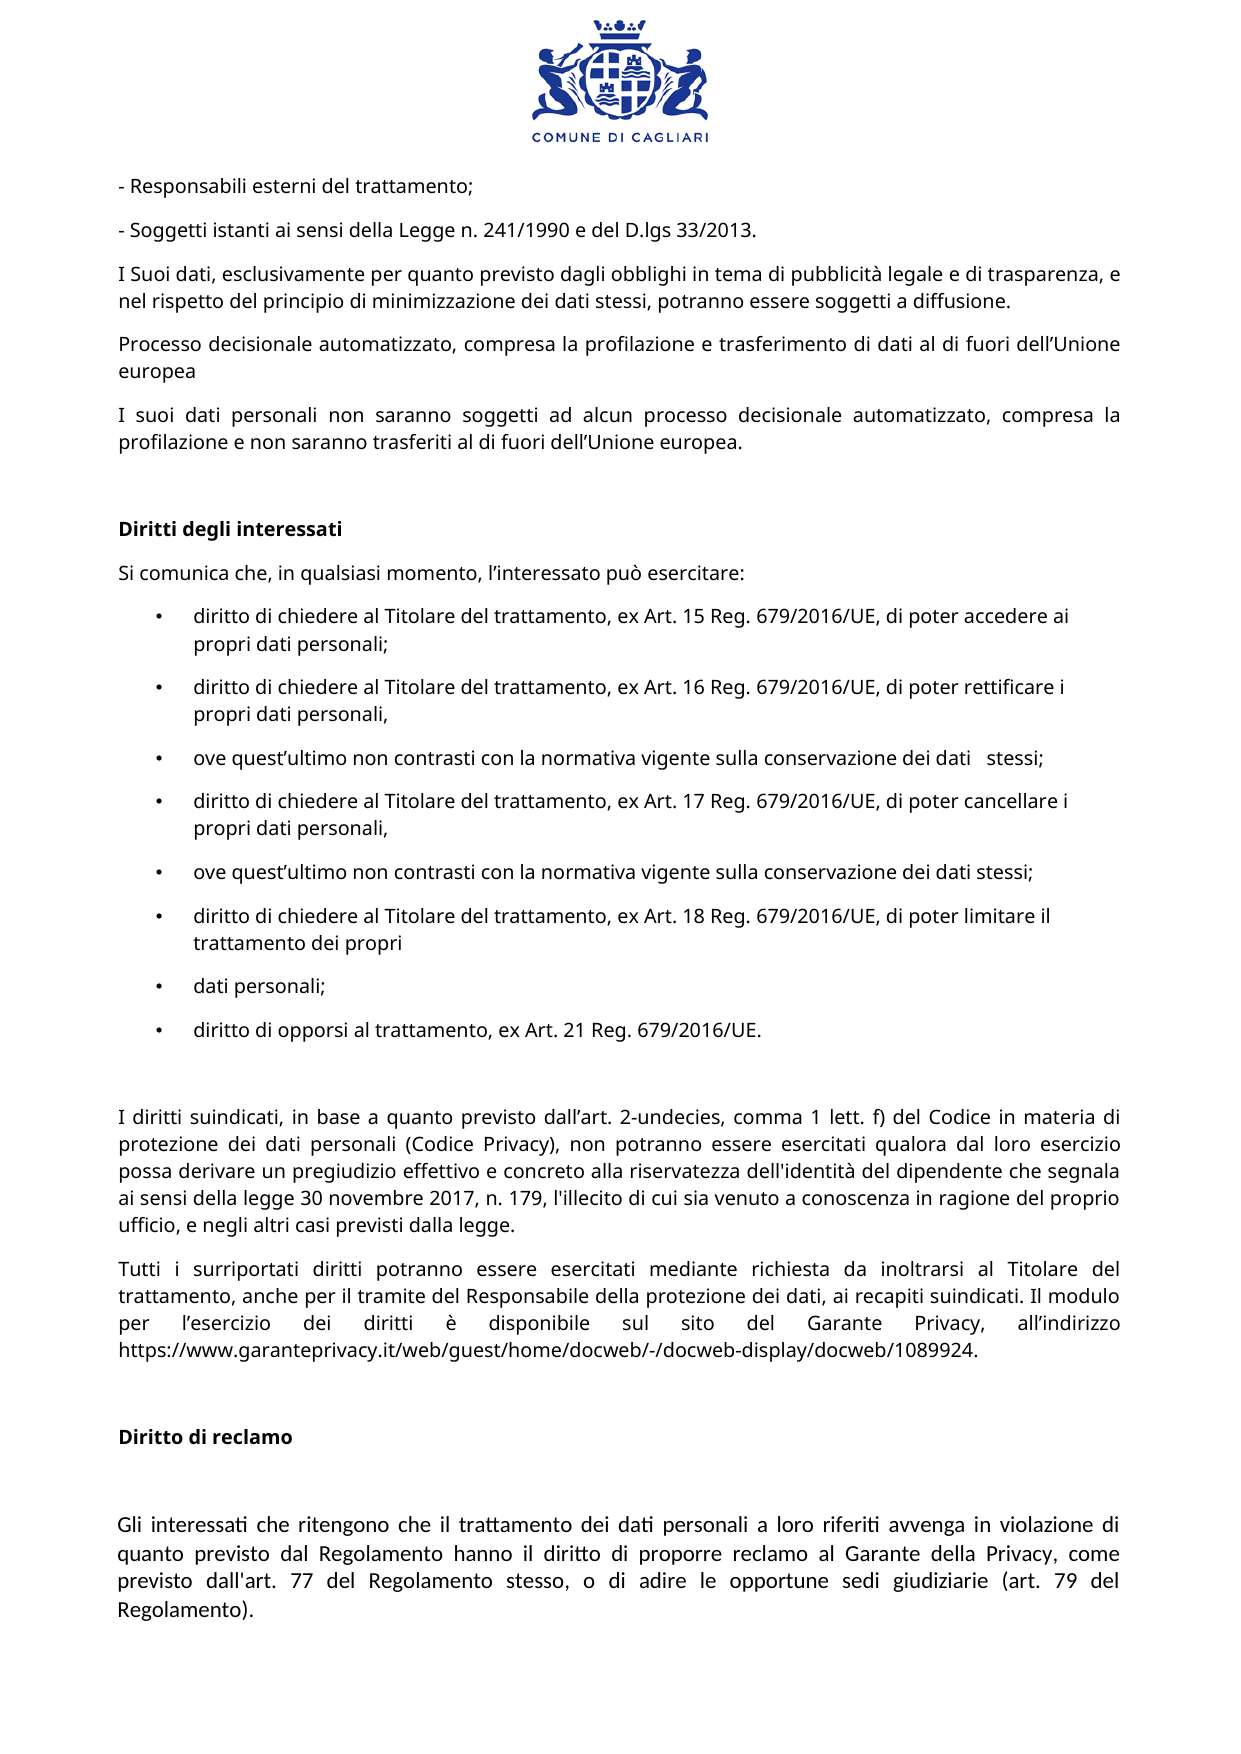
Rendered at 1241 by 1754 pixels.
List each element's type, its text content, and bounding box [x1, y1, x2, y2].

text Gli interessati che ritengono che il trattamento dei dati personali a loro riferiti avvenga in violazione di quanto previsto dal Regolamento hanno il diritto di proporre reclamo al Garante della Privacy, come previsto dall'art. 77 del Regolamento stesso, o di adire le opportune sedi giudiziarie (art. 79 del Regolamento). [117, 1511, 1122, 1623]
text - Responsabili esterni del trattamento; [118, 173, 1122, 200]
text Tutti i surriportati diritti potranno essere esercitati mediante richiesta da inoltrarsi al Titolare del trattamento, anche per il tramite del Responsabile della protezione dei dati, ai recapiti suindicati. Il modulo per l’esercizio dei diritti è disponibile sul sito del Garante Privacy, all’indirizzo https://www.garanteprivacy.it/web/guest/home/docweb/-/docweb-display/docweb/1089924. [118, 1255, 1122, 1363]
text Diritti degli interessati [118, 516, 1122, 542]
text I diritti suindicati, in base a quanto previsto dall’art. 2-undecies, comma 1 lett. f) del Codice in materia di protezione dei dati personali (Codice Privacy), non potranno essere esercitati qualora dal loro esercizio possa derivare un pregiudizio effettivo e concreto alla riservatezza dell'identità del dipendente che segnala ai sensi della legge 30 novembre 2017, n. 179, l'illecito di cui sia venuto a conoscenza in ragione del proprio ufficio, e negli altri casi previsti dalla legge. [118, 1103, 1122, 1238]
text Processo decisionale automatizzato, compresa la profilazione e trasferimento di dati al di fuori dell’Unione europea [118, 331, 1122, 384]
list dati personali; [156, 973, 1122, 999]
list diritto di chiedere al Titolare del trattamento, ex Art. 16 Reg. 679/2016/UE, di poter rettificare i propri dati personali, [156, 673, 1122, 727]
text Diritto di reclamo [118, 1423, 1122, 1450]
list diritto di opporsi al trattamento, ex Art. 21 Reg. 679/2016/UE. [156, 1016, 1122, 1043]
list diritto di chiedere al Titolare del trattamento, ex Art. 15 Reg. 679/2016/UE, di poter accedere ai propri dati personali; [156, 603, 1122, 657]
text Si comunica che, in qualsiasi momento, l’interessato può esercitare: [118, 559, 1122, 586]
list ove quest’ultimo non contrasti con la normativa vigente sulla conservazione dei dati stessi; [156, 858, 1122, 885]
text I Suoi dati, esclusivamente per quanto previsto dagli obblighi in tema di pubblicità legale e di trasparenza, e nel rispetto del principio di minimizzazione dei dati stessi, potranno essere soggetti a diffusione. [118, 260, 1122, 314]
text - Soggetti istanti ai sensi della Legge n. 241/1990 e del D.lgs 33/2013. [118, 216, 1122, 243]
list diritto di chiedere al Titolare del trattamento, ex Art. 18 Reg. 679/2016/UE, di poter limitare il trattamento dei propri [156, 902, 1122, 956]
list ove quest’ultimo non contrasti con la normativa vigente sulla conservazione dei dati stessi; [156, 744, 1122, 771]
list diritto di chiedere al Titolare del trattamento, ex Art. 17 Reg. 679/2016/UE, di poter cancellare i propri dati personali, [156, 788, 1122, 842]
text I suoi dati personali non saranno soggetti ad alcun processo decisionale automatizzato, compresa la profilazione e non saranno trasferiti al di fuori dell’Unione europea. [118, 401, 1122, 455]
